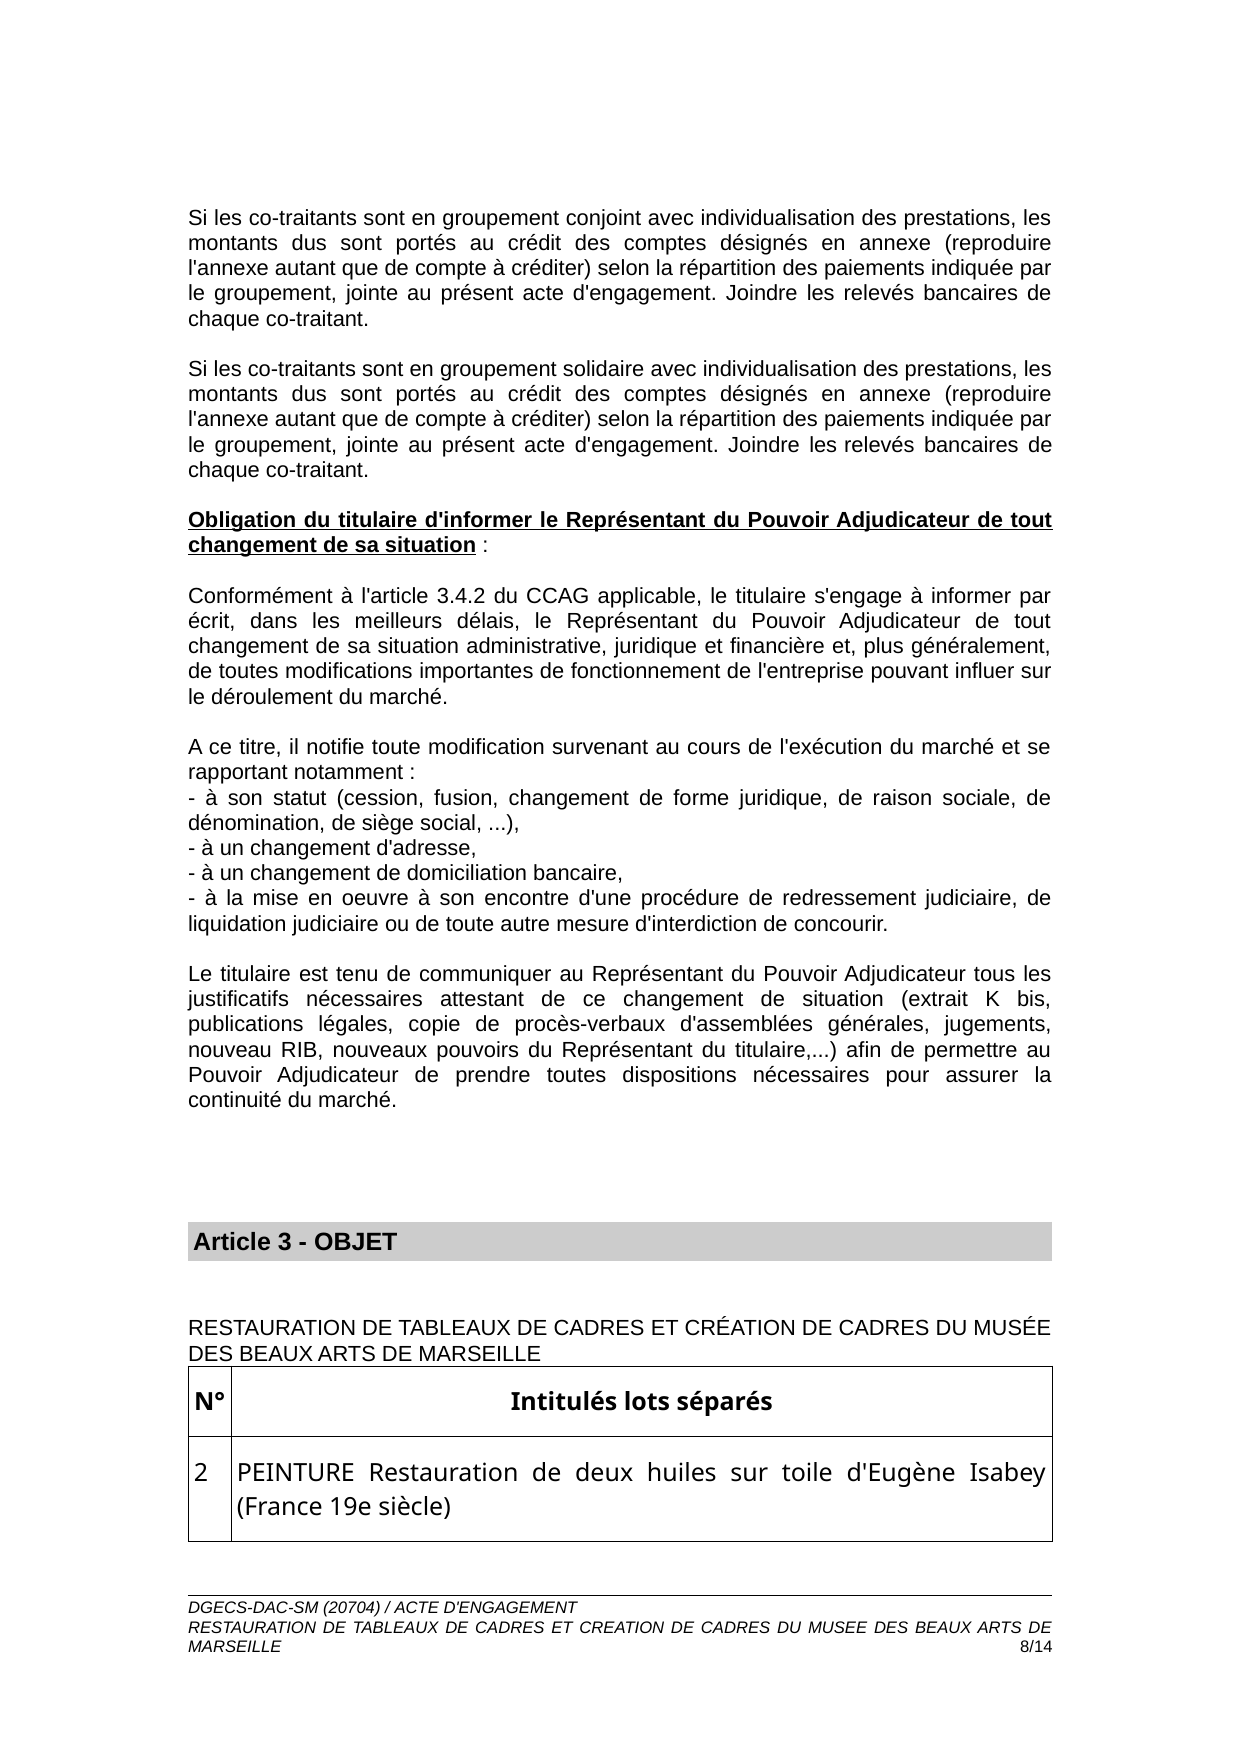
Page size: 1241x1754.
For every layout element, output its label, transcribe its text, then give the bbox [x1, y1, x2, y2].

text RESTAURATION DE TABLEAUX DE CADRES ET CRÉATION DE CADRES DU MUSÉE DES BEAUX ARTS DE MARSEILLE [188, 1315, 1052, 1366]
text - à un changement de domiciliation bancaire, [188, 860, 1052, 885]
table_cell PEINTURE Restauration de deux huiles sur toile d'Eugène Isabey (France 19e siècle) [232, 1437, 1052, 1541]
text Obligation du titulaire d'informer le Représentant du Pouvoir Adjudicateur de tout [188, 507, 1052, 529]
text A ce titre, il notifie toute modification survenant au cours de l'exécution du marché et se rapportant notamment : [188, 734, 1052, 784]
text - à la mise en oeuvre à son encontre d'une procédure de redressement judiciaire, de liquidation judiciaire ou de toute autre mesure d'interdiction de concourir. [188, 885, 1052, 936]
table_header Intitulés lots séparés [232, 1367, 1052, 1436]
table_header N° [189, 1367, 231, 1436]
text Conformément à l'article 3.4.2 du CCAG applicable, le titulaire s'engage à informer par écrit, dans les meilleurs délais, le Représentant du Pouvoir Adjudicateur de tout changement de sa situation administrative, juridique et financière et, plus généralement, de toutes modifications importantes de fonctionnement de l'entreprise pouvant influer sur le déroulement du marché. [188, 583, 1052, 709]
subtitle OBJET [190, 1224, 1050, 1258]
text changement de sa situation : [188, 530, 1052, 557]
text Le titulaire est tenu de communiquer au Représentant du Pouvoir Adjudicateur tous les justificatifs nécessaires attestant de ce changement de situation (extrait K bis, publications légales, copie de procès-verbaux d'assemblées générales, jugements, nouveau RIB, nouveaux pouvoirs du Représentant du titulaire,...) afin de permettre au Pouvoir Adjudicateur de prendre toutes dispositions nécessaires pour assurer la continuité du marché. [188, 961, 1052, 1112]
text Si les co-traitants sont en groupement conjoint avec individualisation des prestations, les montants dus sont portés au crédit des comptes désignés en annexe (reproduire l'annexe autant que de compte à créditer) selon la répartition des paiements indiquée par le groupement, jointe au présent acte d'engagement. Joindre les relevés bancaires de chaque co-traitant. [188, 204, 1052, 331]
text - à son statut (cession, fusion, changement de forme juridique, de raison sociale, de dénomination, de siège social, ...), [188, 784, 1052, 835]
text - à un changement d'adresse, [188, 835, 1052, 860]
table_cell 2 [189, 1437, 231, 1541]
text Si les co-traitants sont en groupement solidaire avec individualisation des prestations, les montants dus sont portés au crédit des comptes désignés en annexe (reproduire l'annexe autant que de compte à créditer) selon la répartition des paiements indiquée par le groupement, jointe au présent acte d'engagement. Joindre les relevés bancaires de chaque co-traitant. [188, 356, 1052, 482]
